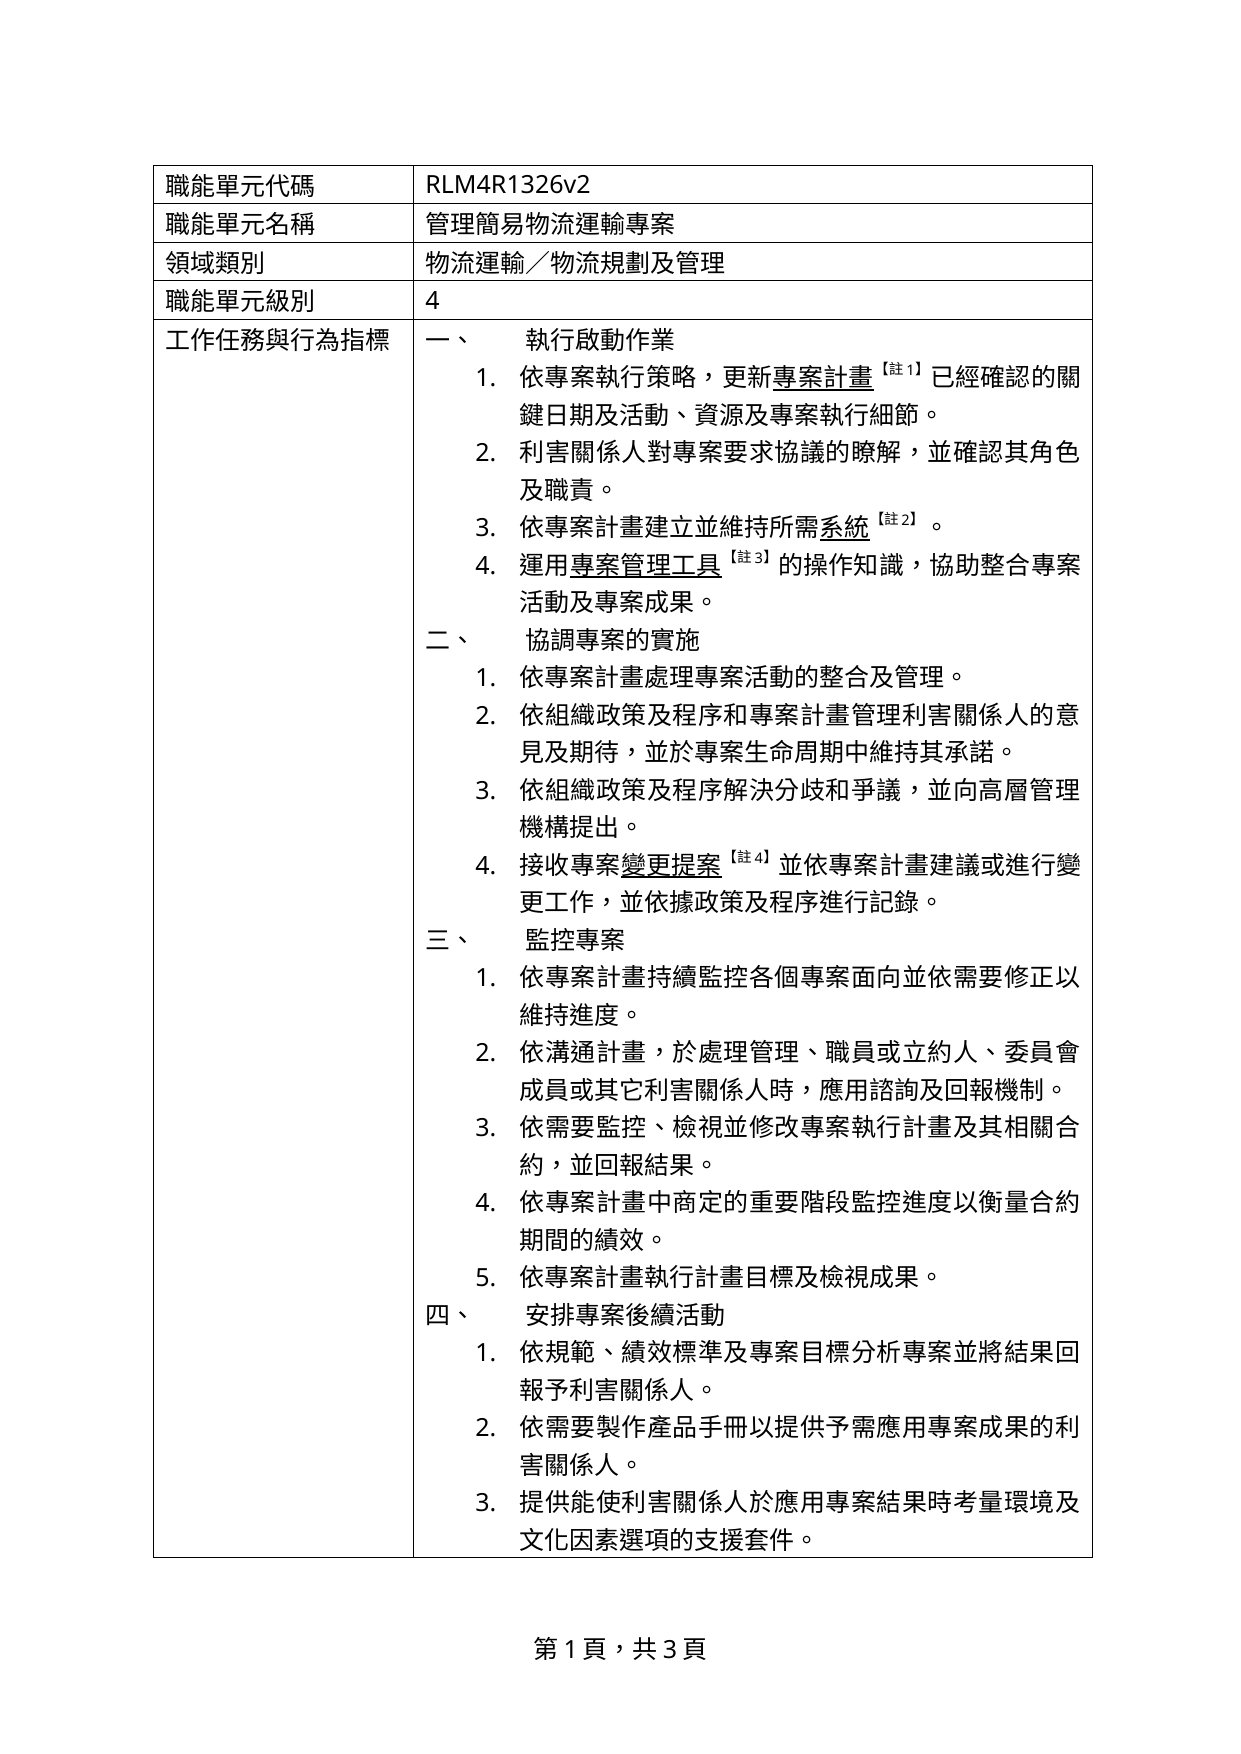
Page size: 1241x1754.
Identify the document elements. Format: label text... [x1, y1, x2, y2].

table_header 職能單元代碼 [154, 166, 413, 203]
table_cell 管理簡易物流運輸專案 [414, 204, 1092, 242]
table_cell 執行啟動作業 依專案執行策略，更新專案計畫【註1】已經確認的關鍵日期及活動、資源及專案執行細節。 利害關係人對專案要求協議的瞭解，並確認其角色及職責。 依專案計畫建立並維持所需系統【註2】。 運用專案管理工具【註3】的操作知識，協助整合專案活動及專案成果。 協調專案的實施 依專案計畫處理專案活動的整合及管理。 依組織政策及程序和專案計畫管理利害關係人的意見及期待，並於專案生命周期中維持其承諾。 依組織政策及程序解決分歧和爭議，並向高層管理機構提出。 接收專案變更提案【註4】並依專案計畫建議或進行變更工作，並依據政策及程序進行記錄。 監控專案 依專案計畫持續監控各個專案面向並依需要修正以維持進度。 依溝通計畫，於處理管理、職員或立約人、委員會成員或其它利害關係人時，應用諮詢及回報機制。 依需要監控、檢視並修改專案執行計畫及其相關合約，並回報結果。 依專案計畫中商定的重要階段監控進度以衡量合約期間的績效。 依專案計畫執行計畫目標及檢視成果。 安排專案後續活動 依規範、績效標準及專案目標分析專案並將結果回報予利害關係人。 依需要製作產品手冊以提供予需應用專案成果的利害關係人。 提供能使利害關係人於應用專案結果時考量環境及文化因素選項的支援套件。 研究歸因於專案的測試、試行或建構要求，且專案報告需包括所有建議事項的評估。 [414, 320, 1092, 1557]
table_cell 工作任務與行為指標 [154, 320, 413, 1557]
table_cell 物流運輸／物流規劃及管理 [414, 243, 1092, 280]
table_header RLM4R1326v2 [414, 166, 1092, 203]
table_cell 領域類別 [154, 243, 413, 280]
table_cell 職能單元級別 [154, 281, 413, 319]
table_cell 職能單元名稱 [154, 204, 413, 242]
table_cell 4 [414, 281, 1092, 319]
